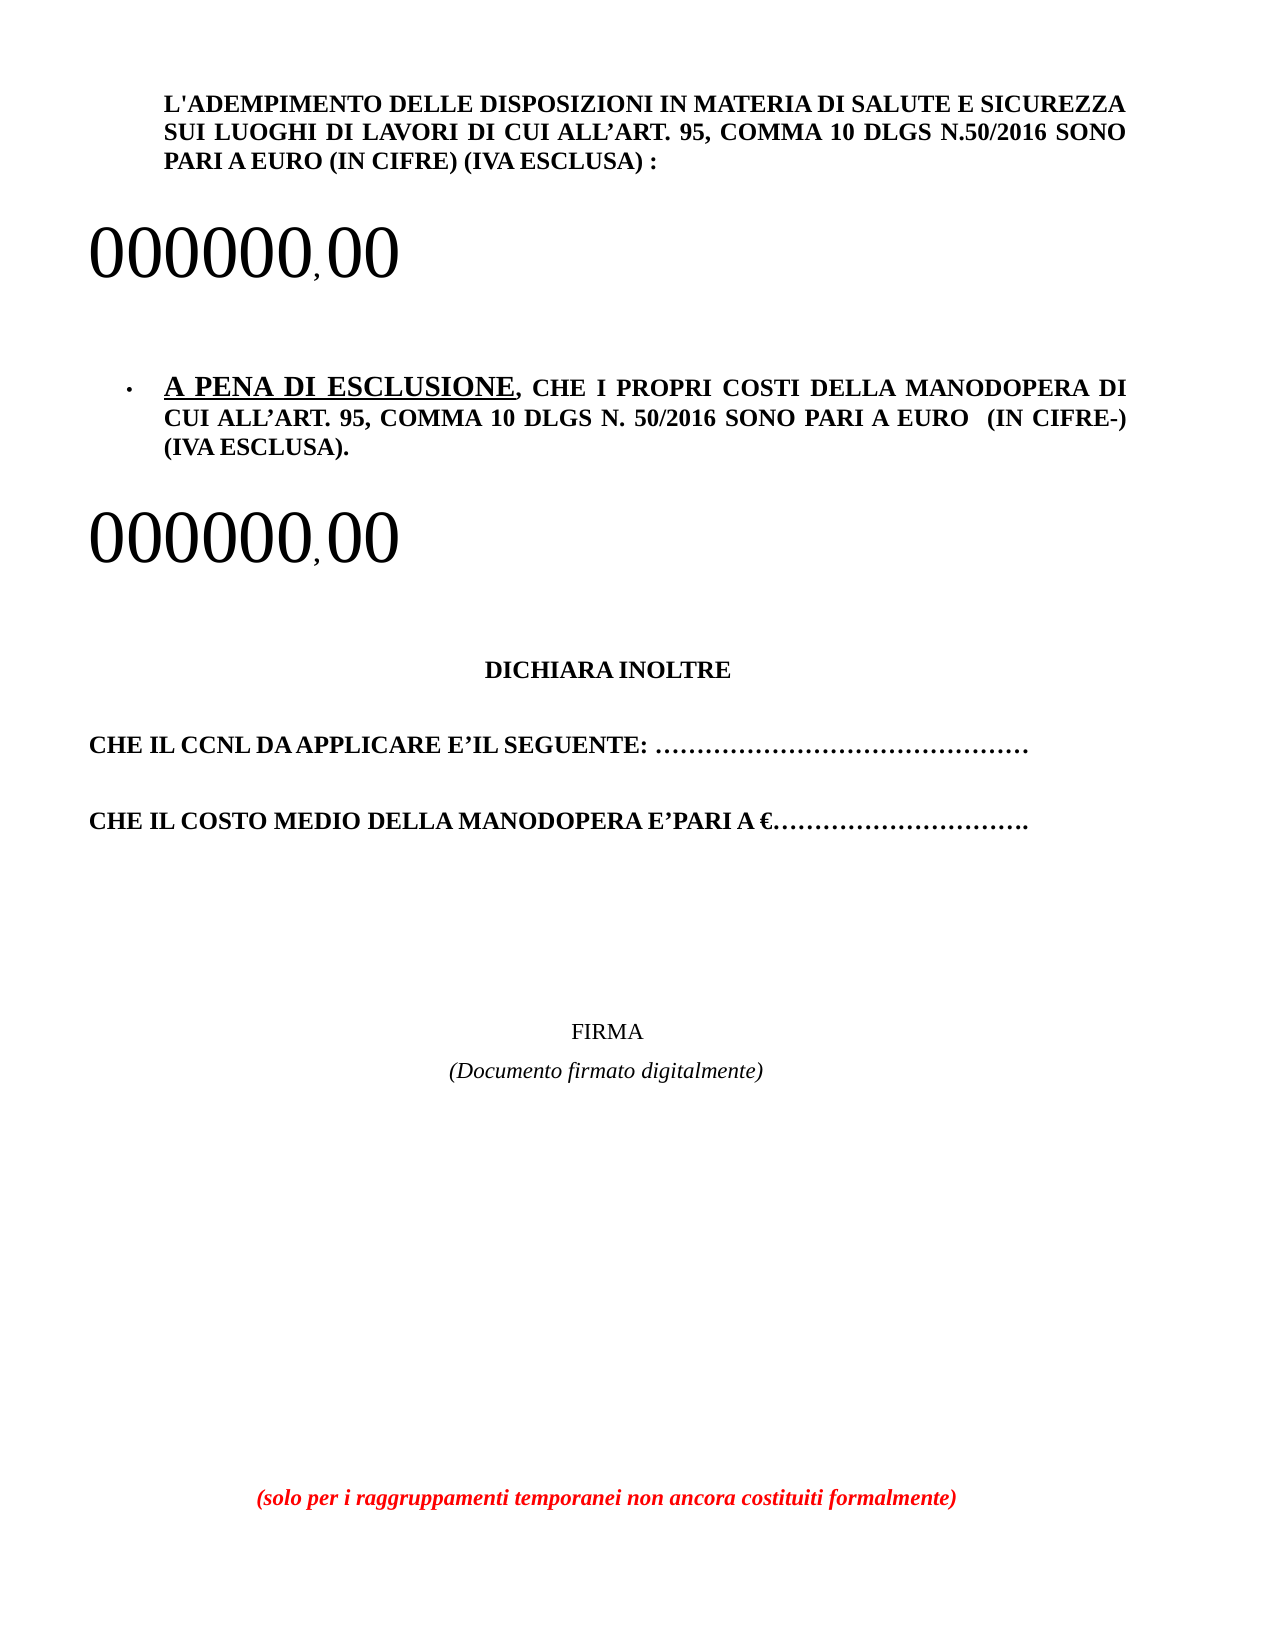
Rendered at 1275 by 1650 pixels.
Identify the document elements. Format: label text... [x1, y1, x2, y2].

text ,  [89, 207, 1127, 294]
text DICHIARA INOLTRE [89, 655, 1127, 683]
list A PENA DI ESCLUSIONE, CHE I PROPRI COSTI DELLA MANODOPERA DI CUI ALL’ART. 95, COMMA 10 DLGS N. 50/2016 SONO PARI A EURO (IN CIFRE-) (IVA ESCLUSA). [126, 369, 1127, 460]
text FIRMA [87, 1018, 1127, 1045]
text (solo per i raggruppamenti temporanei non ancora costituiti formalmente) [89, 1484, 1127, 1511]
text ,  [89, 493, 1127, 579]
text CHE IL CCNL DA APPLICARE E’IL SEGUENTE: ……………………………………… [89, 730, 1127, 759]
list L'ADEMPIMENTO DELLE DISPOSIZIONI IN MATERIA DI SALUTE E SICUREZZA SUI LUOGHI DI LAVORI DI CUI ALL’ART. 95, COMMA 10 DLGS N.50/2016 SONO PARI A EURO (IN CIFRE) (IVA ESCLUSA) : [126, 89, 1127, 175]
text (Documento firmato digitalmente) [87, 1057, 1127, 1083]
text CHE IL COSTO MEDIO DELLA MANODOPERA E’PARI A €…………………………. [89, 806, 1127, 835]
